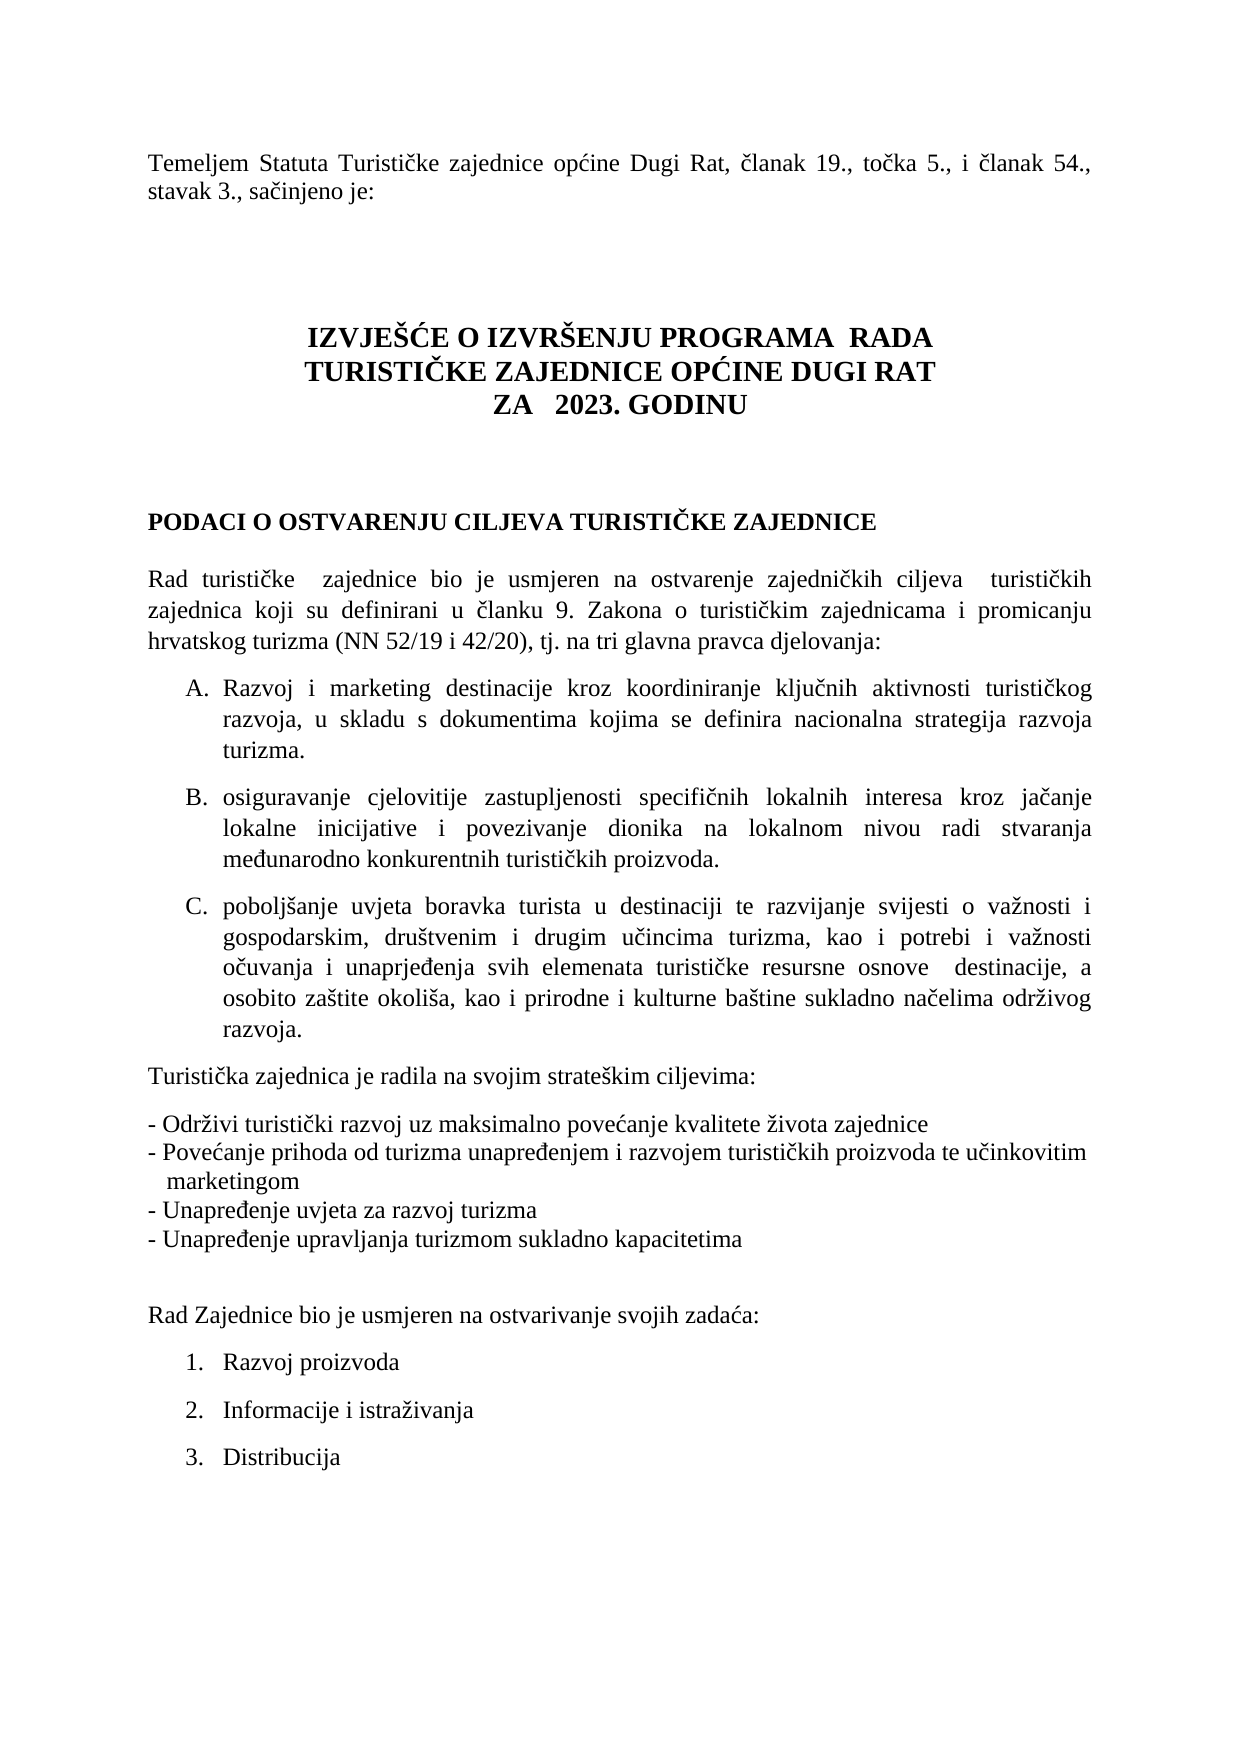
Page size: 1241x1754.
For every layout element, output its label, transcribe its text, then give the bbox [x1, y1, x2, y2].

list Informacije i istraživanja [185, 1395, 1093, 1423]
text Rad turističke zajednice bio je usmjeren na ostvarenje zajedničkih ciljeva turističkih zajednica koji su definirani u članku 9. Zakona o turističkim zajednicama i promicanju hrvatskog turizma (NN 52/19 i 42/20), tj. na tri glavna pravca djelovanja: [148, 564, 1093, 655]
text - Unapređenje upravljanja turizmom sukladno kapacitetima [148, 1224, 1093, 1252]
list osiguravanje cjelovitije zastupljenosti specifičnih lokalnih interesa kroz jačanje lokalne inicijative i povezivanje dionika na lokalnom nivou radi stvaranja međunarodno konkurentnih turističkih proizvoda. [185, 782, 1093, 872]
text - Unapređenje uvjeta za razvoj turizma [148, 1195, 1093, 1224]
text - Održivi turistički razvoj uz maksimalno povećanje kvalitete života zajednice [148, 1109, 1093, 1137]
text IZVJEŠĆE O IZVRŠENJU PROGRAMA RADA [148, 320, 1093, 354]
text Temeljem Statuta Turističke zajednice općine Dugi Rat, članak 19., točka 5., i članak 54., stavak 3., sačinjeno je: [148, 148, 1093, 205]
text TURISTIČKE ZAJEDNICE OPĆINE DUGI RAT [148, 354, 1093, 387]
text Rad Zajednice bio je usmjeren na ostvarivanje svojih zadaća: [148, 1300, 1093, 1329]
text Turistička zajednica je radila na svojim strateškim ciljevima: [148, 1061, 1093, 1090]
text PODACI O OSTVARENJU CILJEVA TURISTIČKE ZAJEDNICE [148, 507, 1093, 536]
list Razvoj i marketing destinacije kroz koordiniranje ključnih aktivnosti turističkog razvoja, u skladu s dokumentima kojima se definira nacionalna strategija razvoja turizma. [185, 673, 1093, 763]
list Distribucija [185, 1442, 1093, 1471]
text ZA 2023. GODINU [148, 387, 1093, 421]
text - Povećanje prihoda od turizma unapređenjem i razvojem turističkih proizvoda te učinkovitim [148, 1137, 1093, 1166]
text marketingom [148, 1166, 1093, 1195]
list Razvoj proizvoda [185, 1347, 1093, 1376]
list poboljšanje uvjeta boravka turista u destinaciji te razvijanje svijesti o važnosti i gospodarskim, društvenim i drugim učincima turizma, kao i potrebi i važnosti očuvanja i unaprjeđenja svih elemenata turističke resursne osnove destinacije, a osobito zaštite okoliša, kao i prirodne i kulturne baštine sukladno načelima održivog razvoja. [185, 891, 1093, 1043]
